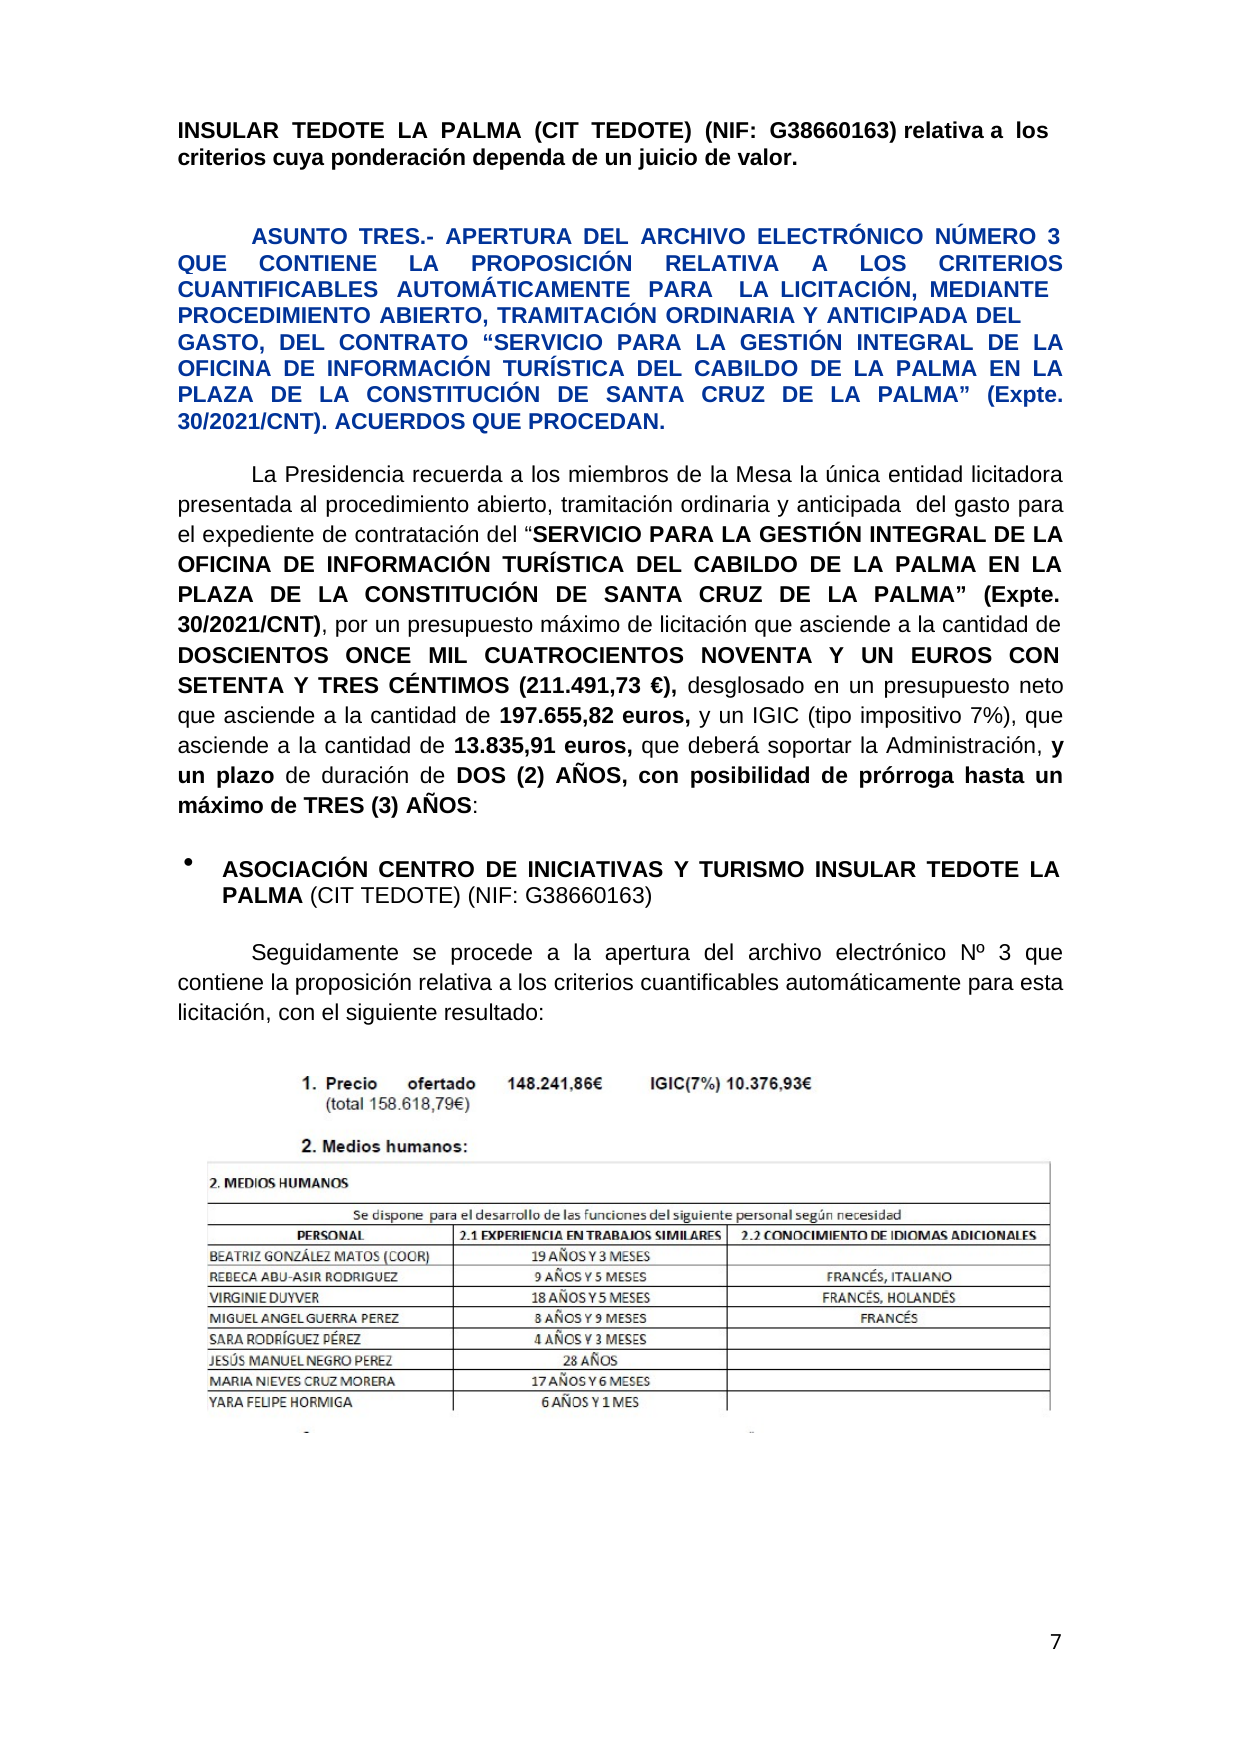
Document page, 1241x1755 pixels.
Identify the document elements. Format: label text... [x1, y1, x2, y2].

text GASTO, DEL CONTRATO “SERVICIO PARA LA GESTIÓN INTEGRAL DE LA OFICINA DE INFORMACIÓN TURÍSTICA DEL CABILDO DE LA PALMA EN LA PLAZA DE LA CONSTITUCIÓN DE SANTA CRUZ DE LA PALMA” (Expte. 30/2021/CNT). ACUERDOS QUE PROCEDAN. [177, 328, 1064, 434]
text Seguidamente se procede a la apertura del archivo electrónico Nº 3 que contiene la proposición relativa a los criterios cuantificables automáticamente para esta licitación, con el siguiente resultado: [177, 939, 1064, 1025]
text criterios cuya ponderación dependa de un juicio de valor. [177, 144, 1066, 170]
text LOS CRITERIOS [859, 249, 1065, 274]
text 7 [1050, 1627, 1065, 1655]
text A [811, 249, 830, 274]
text DOSCIENTOS ONCE MIL CUATROCIENTOS NOVENTA Y UN EUROS CON [177, 642, 1066, 668]
text  [184, 854, 197, 875]
text CUANTIFICABLES AUTOMÁTICAMENTE PARA LA LICITACIÓN, MEDIANTE PROCEDIMIENTO ABIERTO, TRAMITACIÓN ORDINARIA Y ANTICIPADA DEL [177, 276, 1063, 327]
text 30/2021/CNT), por un presupuesto máximo de licitación que asciende a la cantidad de [177, 612, 1066, 638]
text SETENTA Y TRES CÉNTIMOS (211.491,73 €), desglosado en un presupuesto neto que asciende a la cantidad de 197.655,82 euros, y un IGIC (tipo impositivo 7%), que asciende a la cantidad de 13.835,91 euros, que deberá soportar la Administración, y un plazo de duración de DOS (2) AÑOS, con posibilidad de prórroga hasta un máximo de TRES (3) AÑOS: [177, 672, 1064, 819]
text INSULAR TEDOTE LA PALMA (CIT TEDOTE) (NIF: G38660163) relativa a los [177, 118, 1066, 144]
text QUE CONTIENE LA PROPOSICIÓN RELATIVA [177, 249, 782, 274]
text ASOCIACIÓN CENTRO DE INICIATIVAS Y TURISMO INSULAR TEDOTE LA PALMA (CIT TEDOTE) (NIF: G38660163) [222, 856, 1065, 908]
text La Presidencia recuerda a los miembros de la Mesa la única entidad licitadora presentada al procedimiento abierto, tramitación ordinaria y anticipada del gasto para el expediente de contratación del “SERVICIO PARA LA GESTIÓN INTEGRAL DE LA OFICINA DE INFORMACIÓN TURÍSTICA DEL CABILDO DE LA PALMA EN LA PLAZA DE LA CONSTITUCIÓN DE SANTA CRUZ DE LA PALMA” (Expte. [177, 461, 1063, 608]
text ASUNTO TRES.- APERTURA DEL ARCHIVO ELECTRÓNICO NÚMERO 3 [251, 223, 1065, 249]
